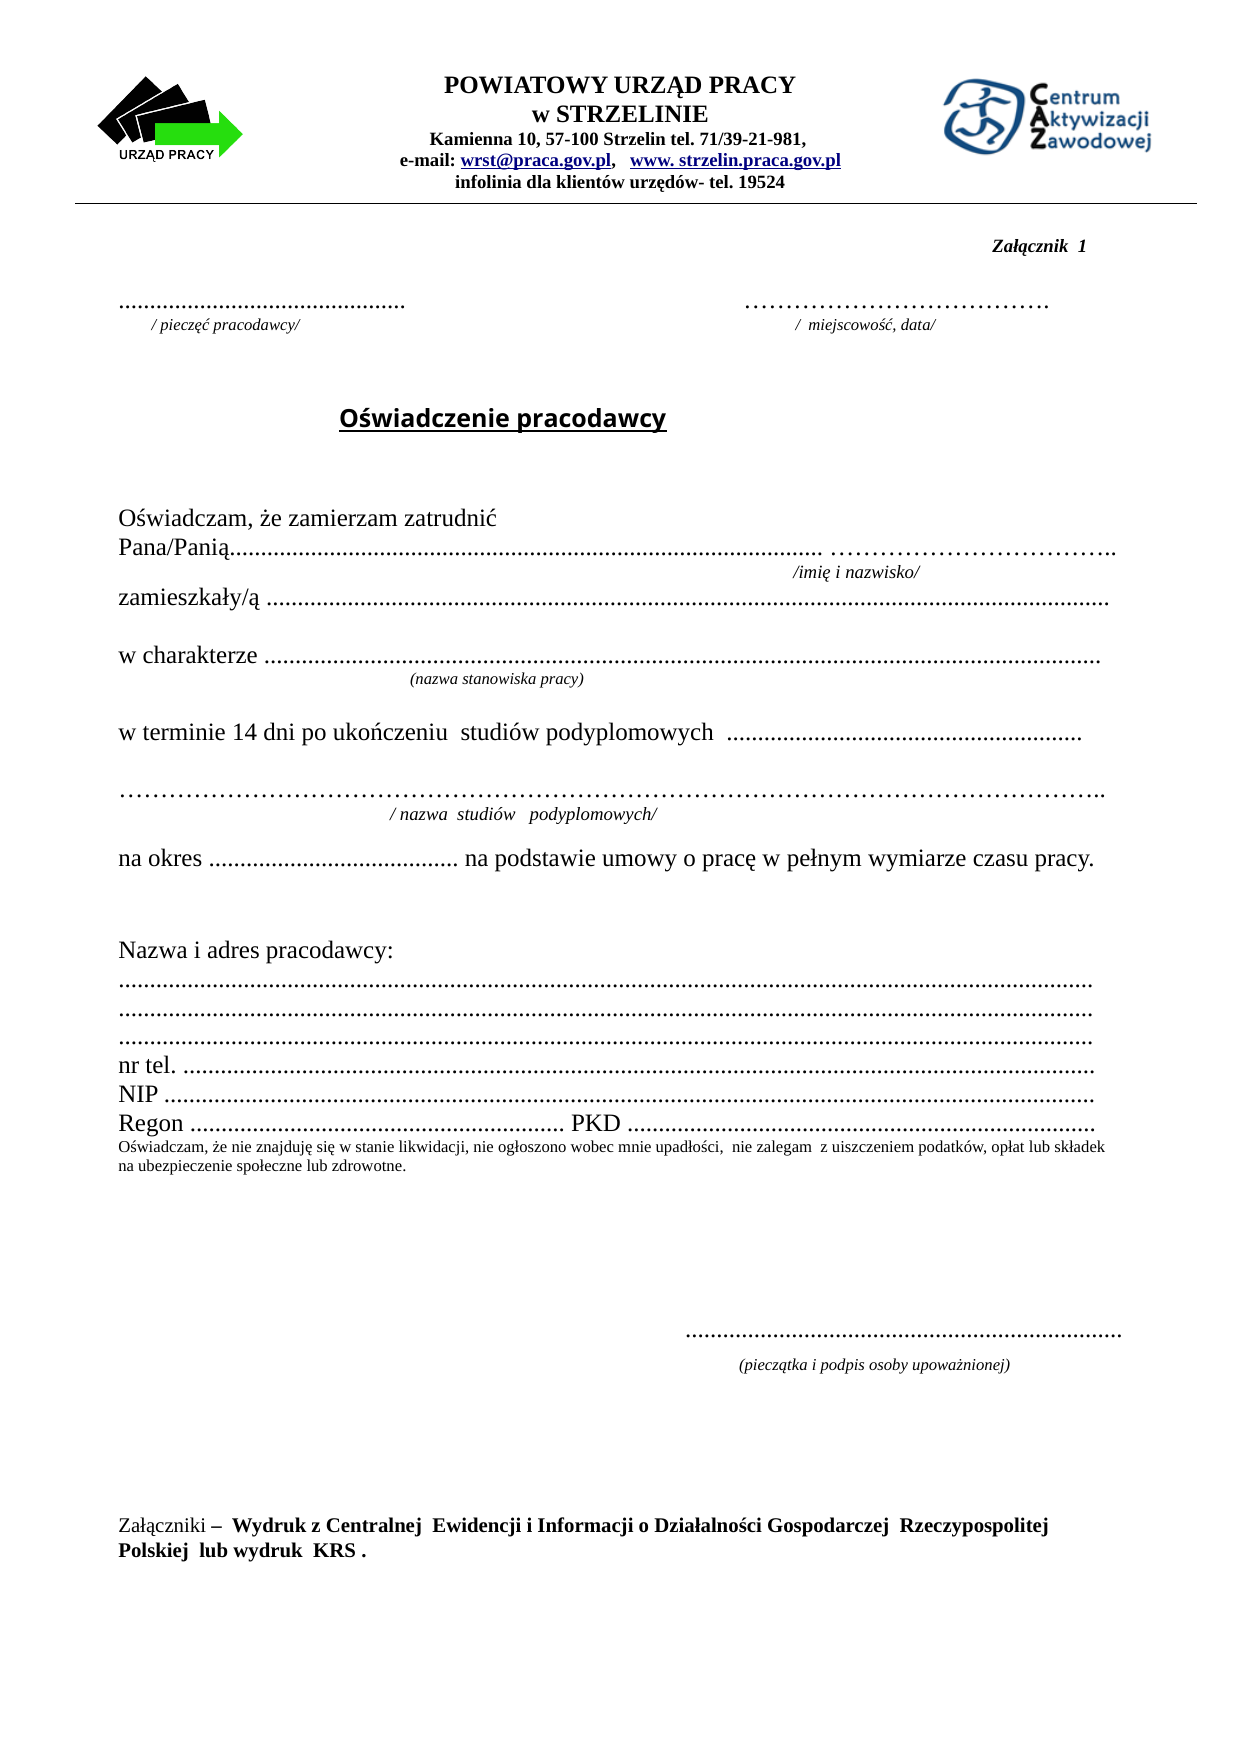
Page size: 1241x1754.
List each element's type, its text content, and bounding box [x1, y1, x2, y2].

text Nazwa i adres pracodawcy: [118, 935, 1122, 964]
text w terminie 14 dni po ukończeniu studiów podyplomowych ......................................................... [118, 717, 1122, 745]
text ............................................................................................................................................................ [118, 964, 1122, 993]
text / pieczęć pracodawcy/ / miejscowość, data/ [118, 314, 1122, 333]
text (pieczątka i podpis osoby upoważnionej) [118, 1355, 1122, 1374]
text e-mail: wrst@praca.gov.pl, www. strzelin.praca.gov.pl [247, 149, 1122, 171]
text w STRZELINIE [247, 99, 930, 127]
text .............................................. ………………………………. [118, 257, 1122, 314]
text nr tel. .................................................................................................................................................. [118, 1050, 1122, 1079]
picture [97, 67, 247, 172]
text ...................................................................... [118, 1314, 1122, 1343]
text Oświadczam, że nie znajduję się w stanie likwidacji, nie ogłoszono wobec mnie upadłości, nie zalegam z uiszczeniem podatków, opłat lub składek na ubezpieczenie społeczne lub zdrowotne. [118, 1136, 1122, 1175]
text (nazwa stanowiska pracy) [118, 669, 1122, 688]
text Oświadczam, że zamierzam zatrudnić Pana/Panią............................................................................................... …………………………….. [118, 503, 1122, 561]
text Regon ............................................................ PKD ........................................................................... [118, 1108, 1122, 1136]
text infolinia dla klientów urzędów- tel. 19524 [118, 171, 1122, 192]
text ............................................................................................................................................................ [118, 993, 1122, 1021]
text /imię i nazwisko/ [118, 561, 1122, 582]
text Załączniki – Wydruk z Centralnej Ewidencji i Informacji o Działalności Gospodarczej Rzeczypospolitej Polskiej lub wydruk KRS . [118, 1513, 1122, 1562]
text Załącznik 1 [118, 235, 1122, 257]
text ……………………………………………………………………………………………………….. [118, 774, 1122, 803]
text / nazwa studiów podyplomowych/ [118, 803, 1122, 824]
text zamieszkały/ą ....................................................................................................................................... [118, 582, 1122, 611]
text POWIATOWY URZĄD PRACY [247, 70, 1122, 99]
text Kamienna 10, 57-100 Strzelin tel. 71/39-21-981, [247, 127, 930, 149]
text Oświadczenie pracodawcy [118, 401, 1122, 435]
text NIP ..................................................................................................................................................... [118, 1079, 1122, 1108]
text ............................................................................................................................................................ [118, 1021, 1122, 1050]
text na okres ........................................ na podstawie umowy o pracę w pełnym wymiarze czasu pracy. [118, 843, 1122, 872]
picture [930, 71, 1166, 160]
text w charakterze ...................................................................................................................................... [118, 640, 1122, 669]
